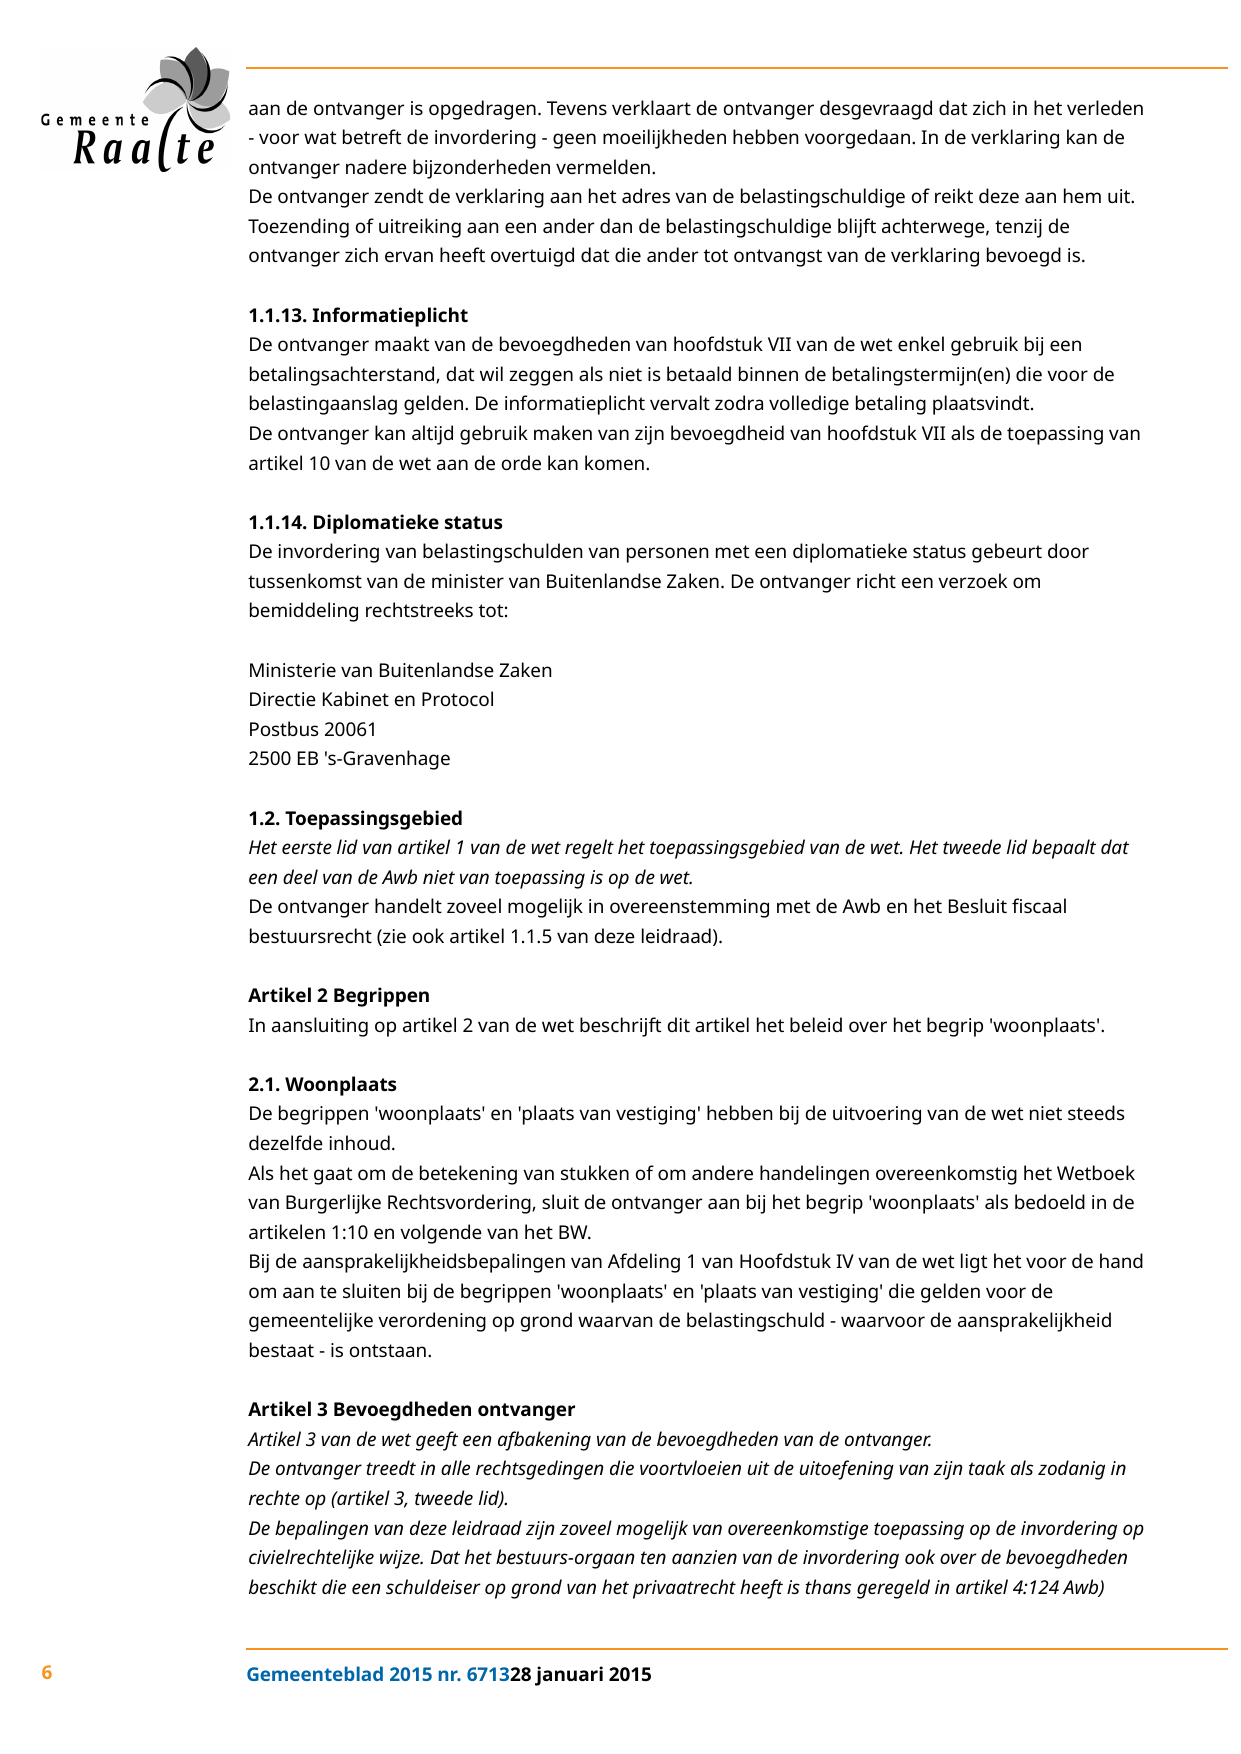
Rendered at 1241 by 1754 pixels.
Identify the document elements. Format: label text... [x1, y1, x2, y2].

text Directie Kabinet en Protocol [248, 686, 1152, 712]
text Het eerste lid van artikel 1 van de wet regelt het toepassingsgebied van de wet. Het tweede lid bepaalt dat een deel van de Awb niet van toepassing is op de wet. [248, 834, 1152, 890]
text De ontvanger kan altijd gebruik maken van zijn bevoegdheid van hoofdstuk VII als de toepassing van artikel 10 van de wet aan de orde kan komen. [248, 420, 1152, 476]
text De ontvanger treedt in alle rechtsgedingen die voortvloeien uit de uitoefening van zijn taak als zodanig in rechte op (artikel 3, tweede lid). [248, 1456, 1152, 1511]
text 1.1.14. Diplomatieke status [248, 509, 1152, 535]
text Artikel 3 Bevoegdheden ontvanger [248, 1396, 1152, 1422]
text Bij de aansprakelijkheidsbepalingen van Afdeling 1 van Hoofdstuk IV van de wet ligt het voor de hand om aan te sluiten bij de begrippen 'woonplaats' en 'plaats van vestiging' die gelden voor de gemeentelijke verordening op grond waarvan de belastingschuld - waarvoor de aansprakelijkheid bestaat - is ontstaan. [248, 1248, 1152, 1363]
text In aansluiting op artikel 2 van de wet beschrijft dit artikel het beleid over het begrip 'woonplaats'. [248, 1012, 1152, 1038]
text De begrippen 'woonplaats' en 'plaats van vestiging' hebben bij de uitvoering van de wet niet steeds dezelfde inhoud. [248, 1101, 1152, 1156]
text De ontvanger handelt zoveel mogelijk in overeenstemming met de Awb en het Besluit fiscaal bestuursrecht (zie ook artikel 1.1.5 van deze leidraad). [248, 893, 1152, 949]
text 2.1. Woonplaats [248, 1071, 1152, 1097]
text Postbus 20061 [248, 716, 1152, 742]
picture [41, 47, 231, 172]
text Ministerie van Buitenlandse Zaken [248, 657, 1152, 683]
text Artikel 3 van de wet geeft een afbakening van de bevoegdheden van de ontvanger. [248, 1426, 1152, 1452]
text 2500 EB 's-Gravenhage [248, 746, 1152, 771]
text De bepalingen van deze leidraad zijn zoveel mogelijk van overeenkomstige toepassing op de invordering op civielrechtelijke wijze. Dat het bestuurs-orgaan ten aanzien van de invordering ook over de bevoegdheden beschikt die een schuldeiser op grond van het privaatrecht heeft is thans geregeld in artikel 4:124 Awb) [248, 1515, 1152, 1600]
text De ontvanger zendt de verklaring aan het adres van de belastingschuldige of reikt deze aan hem uit. Toezending of uitreiking aan een ander dan de belastingschuldige blijft achterwege, tenzij de ontvanger zich ervan heeft overtuigd dat die ander tot ontvangst van de verklaring bevoegd is. [248, 183, 1152, 268]
text 1.1.13. Informatieplicht [248, 302, 1152, 328]
text Artikel 2 Begrippen [248, 982, 1152, 1008]
text De ontvanger maakt van de bevoegdheden van hoofdstuk VII van de wet enkel gebruik bij een betalingsachterstand, dat wil zeggen als niet is betaald binnen de betalingstermijn(en) die voor de belastingaanslag gelden. De informatieplicht vervalt zodra volledige betaling plaatsvindt. [248, 331, 1152, 416]
text De invordering van belastingschulden van personen met een diplomatieke status gebeurt door tussenkomst van de minister van Buitenlandse Zaken. De ontvanger richt een verzoek om bemiddeling rechtstreeks tot: [248, 538, 1152, 623]
text aan de ontvanger is opgedragen. Tevens verklaart de ontvanger desgevraagd dat zich in het verleden - voor wat betreft de invordering - geen moeilijkheden hebben voorgedaan. In de verklaring kan de ontvanger nadere bijzonderheden vermelden. [248, 95, 1152, 180]
text 1.2. Toepassingsgebied [248, 805, 1152, 831]
text Als het gaat om de betekening van stukken of om andere handelingen overeenkomstig het Wetboek van Burgerlijke Rechtsvordering, sluit de ontvanger aan bij het begrip 'woonplaats' als bedoeld in de artikelen 1:10 en volgende van het BW. [248, 1160, 1152, 1245]
